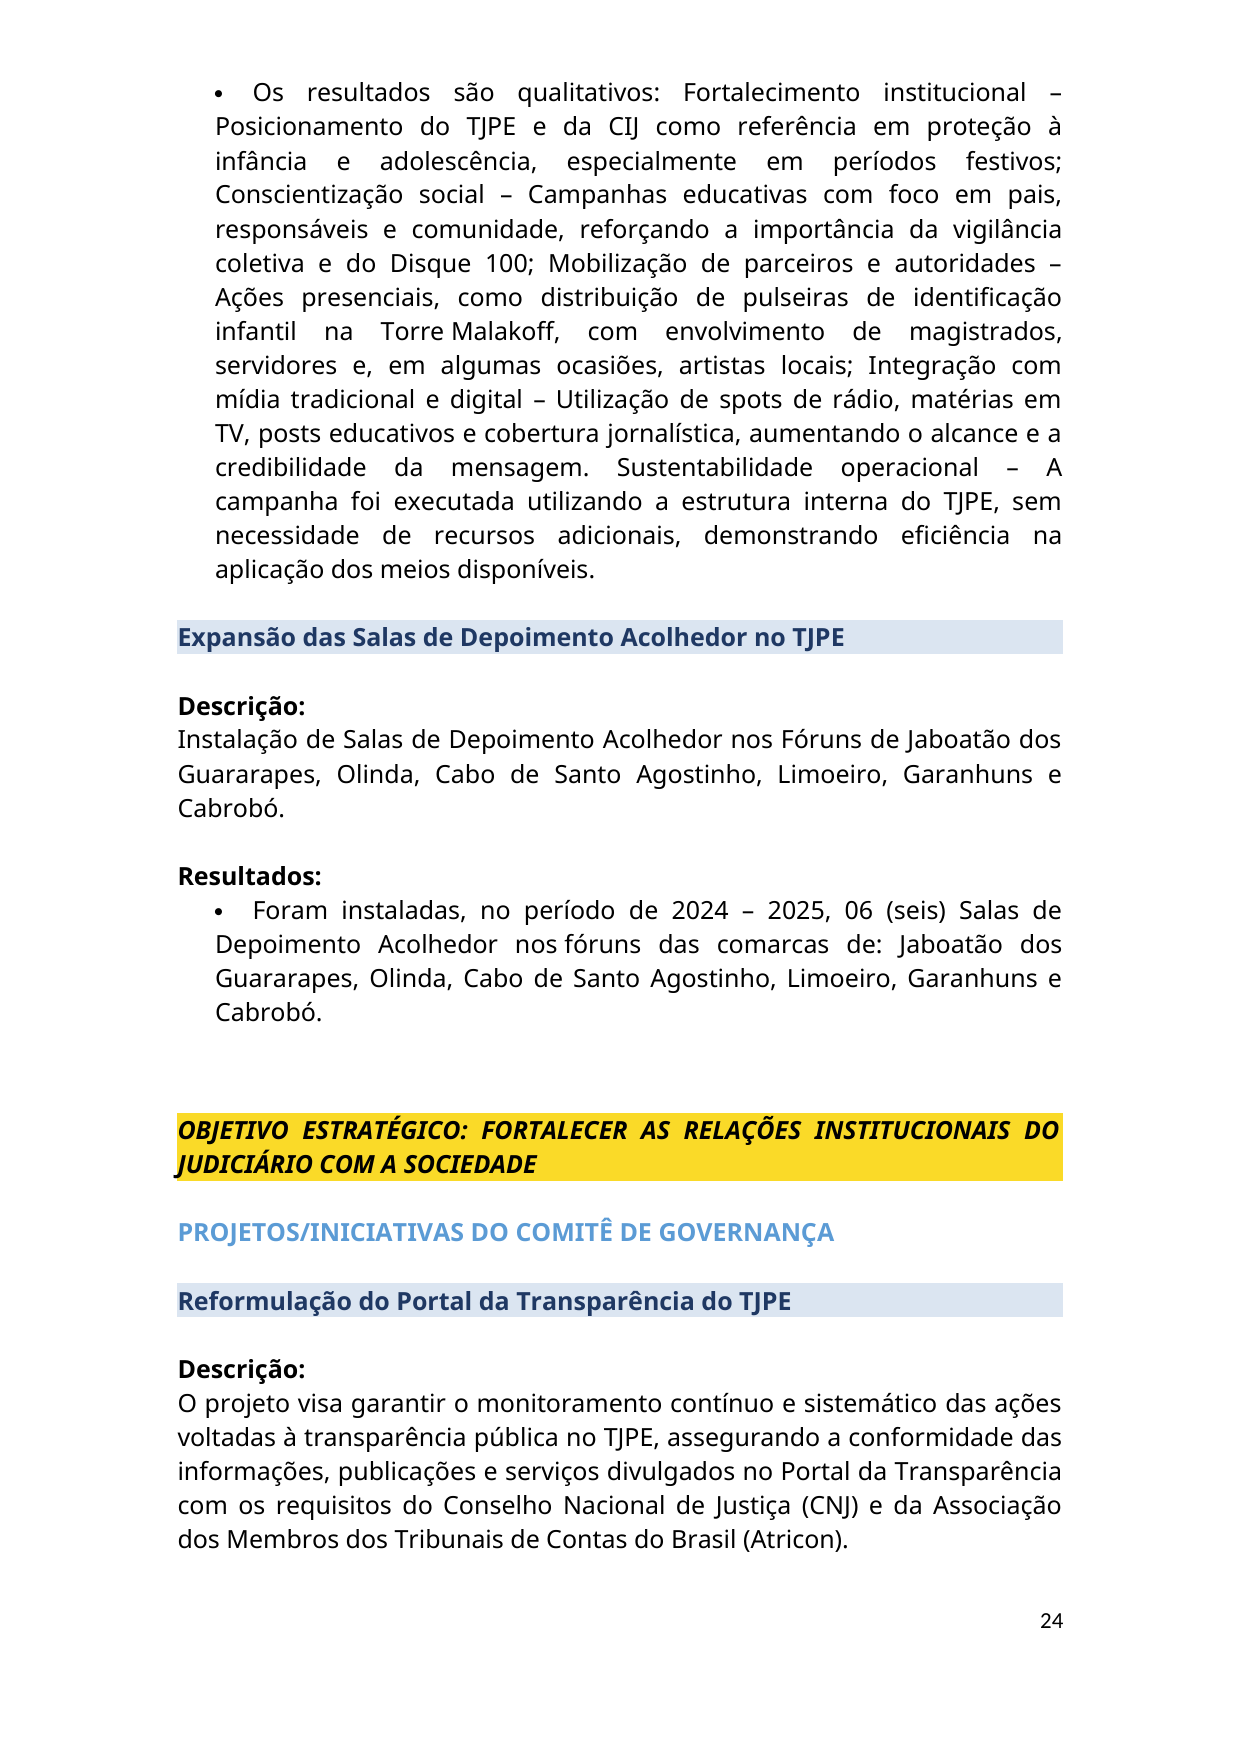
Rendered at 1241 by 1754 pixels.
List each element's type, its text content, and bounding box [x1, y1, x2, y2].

text Descrição: [177, 688, 1063, 722]
text Instalação de Salas de Depoimento Acolhedor nos Fóruns de Jaboatão dos Guararapes, Olinda, Cabo de Santo Agostinho, Limoeiro, Garanhuns e Cabrobó. [177, 722, 1063, 824]
text Resultados: [177, 858, 1063, 892]
text PROJETOS/INICIATIVAS DO COMITÊ DE GOVERNANÇA [177, 1215, 1063, 1249]
list Foram instaladas, no período de 2024 – 2025, 06 (seis) Salas de Depoimento Acolhedor nos fóruns das comarcas de: Jaboatão dos Guararapes, Olinda, Cabo de Santo Agostinho, Limoeiro, Garanhuns e Cabrobó. [215, 892, 1063, 1029]
list Os resultados são qualitativos: Fortalecimento institucional – Posicionamento do TJPE e da CIJ como referência em proteção à infância e adolescência, especialmente em períodos festivos; Conscientização social – Campanhas educativas com foco em pais, responsáveis e comunidade, reforçando a importância da vigilância coletiva e do Disque 100; Mobilização de parceiros e autoridades – Ações presenciais, como distribuição de pulseiras de identificação infantil na Torre Malakoff, com envolvimento de magistrados, servidores e, em algumas ocasiões, artistas locais; Integração com mídia tradicional e digital – Utilização de spots de rádio, matérias em TV, posts educativos e cobertura jornalística, aumentando o alcance e a credibilidade da mensagem. Sustentabilidade operacional – A campanha foi executada utilizando a estrutura interna do TJPE, sem necessidade de recursos adicionais, demonstrando eficiência na aplicação dos meios disponíveis. [215, 75, 1063, 586]
text Expansão das Salas de Depoimento Acolhedor no TJPE [177, 620, 1063, 654]
text O projeto visa garantir o monitoramento contínuo e sistemático das ações voltadas à transparência pública no TJPE, assegurando a conformidade das informações, publicações e serviços divulgados no Portal da Transparência com os requisitos do Conselho Nacional de Justiça (CNJ) e da Associação dos Membros dos Tribunais de Contas do Brasil (Atricon). [177, 1385, 1063, 1556]
text OBJETIVO ESTRATÉGICO: FORTALECER AS RELAÇÕES INSTITUCIONAIS DO JUDICIÁRIO COM A SOCIEDADE [177, 1113, 1063, 1181]
text Descrição: [177, 1351, 1063, 1385]
text Reformulação do Portal da Transparência do TJPE [177, 1283, 1063, 1317]
